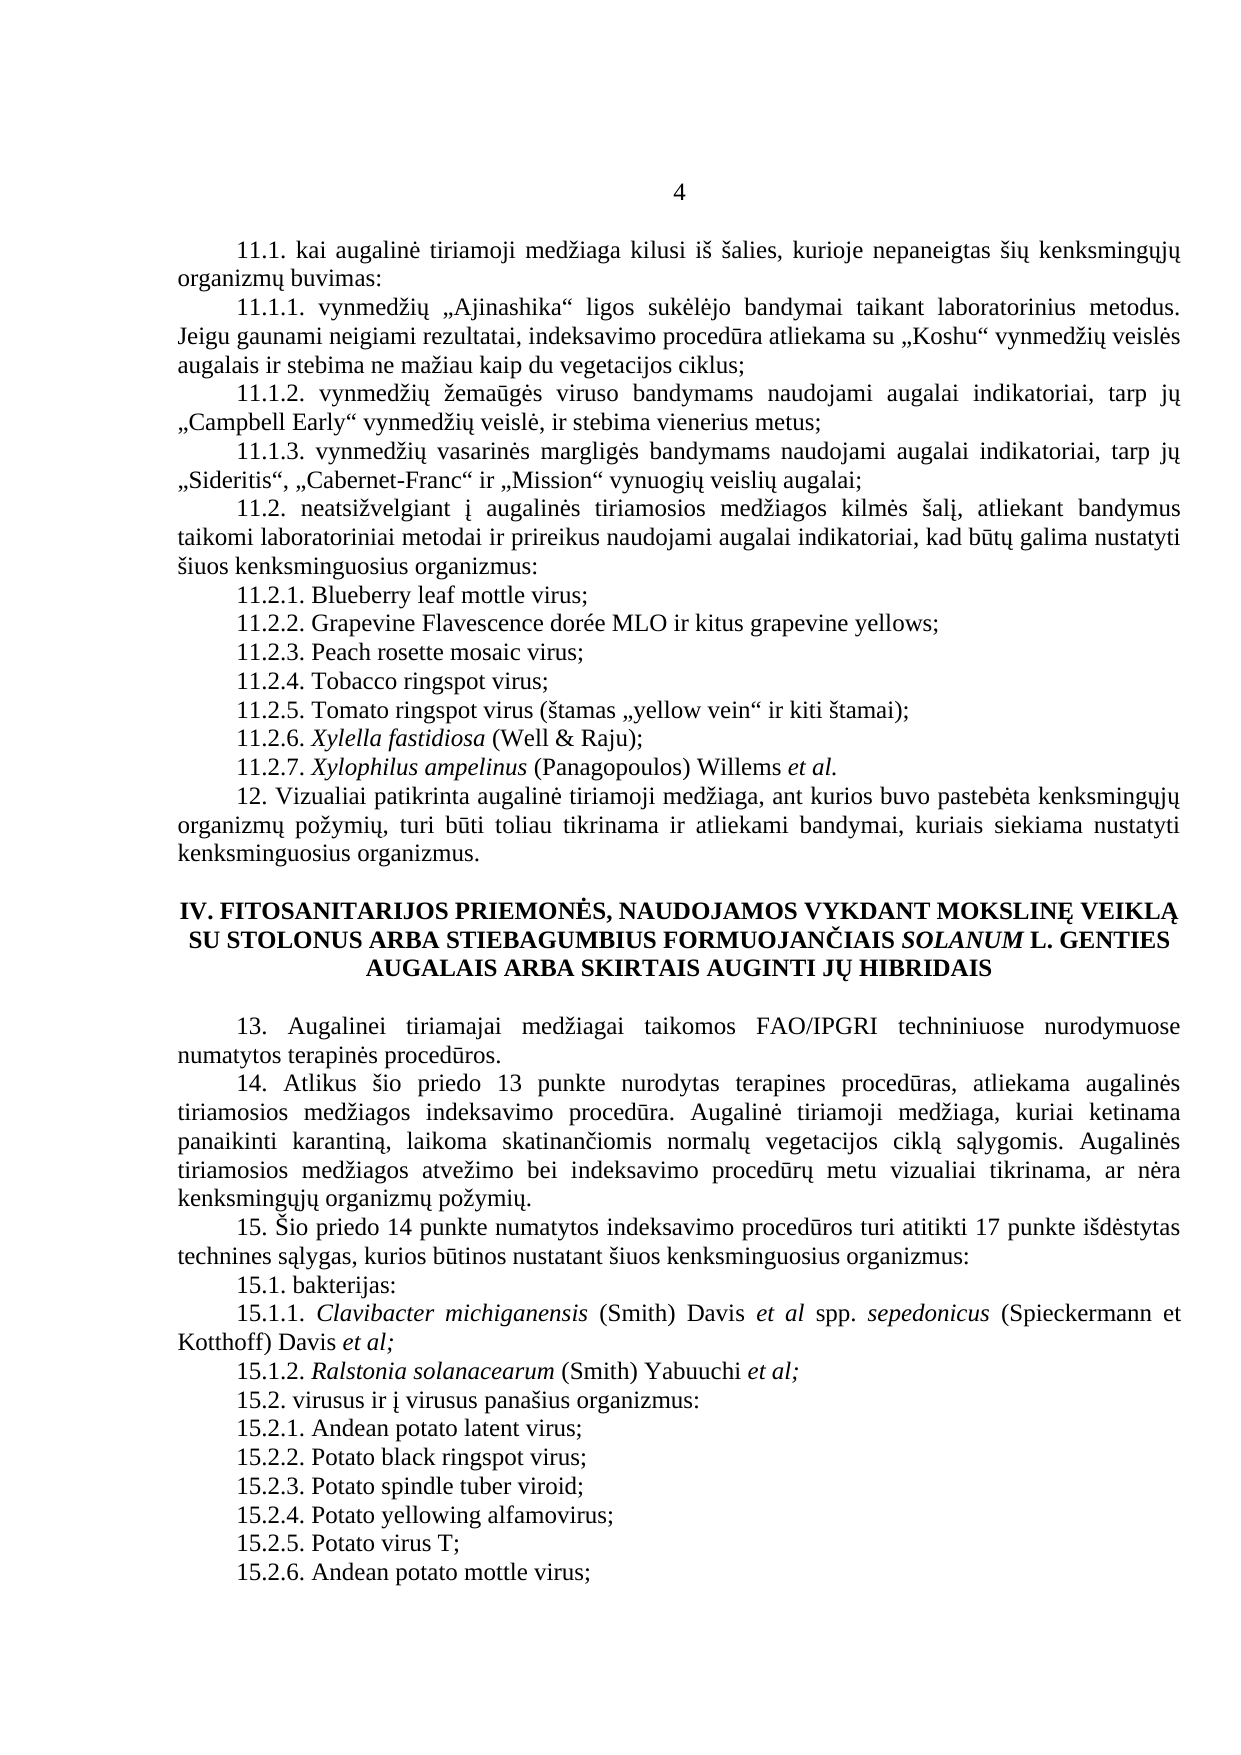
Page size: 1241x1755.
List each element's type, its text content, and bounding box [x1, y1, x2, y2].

text 11.2.4. Tobacco ringspot virus; [177, 666, 1181, 695]
text 11.2.6. Xylella fastidiosa (Well & Raju); [177, 723, 1181, 752]
text 11.2.5. Tomato ringspot virus (štamas „yellow vein“ ir kiti štamai); [177, 695, 1181, 723]
text 15.2.5. Potato virus T; [177, 1528, 1181, 1557]
text 11.2.2. Grapevine Flavescence dorée MLO ir kitus grapevine yellows; [177, 608, 1181, 637]
text 11.1.1. vynmedžių „Ajinashika“ ligos sukėlėjo bandymai taikant laboratorinius metodus. Jeigu gaunami neigiami rezultatai, indeksavimo procedūra atliekama su „Koshu“ vynmedžių veislės augalais ir stebima ne mažiau kaip du vegetacijos ciklus; [177, 292, 1181, 378]
text 11.1.3. vynmedžių vasarinės margligės bandymams naudojami augalai indikatoriai, tarp jų „Sideritis“, „Cabernet-Franc“ ir „Mission“ vynuogių veislių augalai; [177, 436, 1181, 493]
text 15. Šio priedo 14 punkte numatytos indeksavimo procedūros turi atitikti 17 punkte išdėstytas technines sąlygas, kurios būtinos nustatant šiuos kenksminguosius organizmus: [177, 1212, 1181, 1270]
text 11.2.7. Xylophilus ampelinus (Panagopoulos) Willems et al. [177, 752, 1181, 781]
text 15.2.1. Andean potato latent virus; [177, 1413, 1181, 1442]
text 11.2.1. Blueberry leaf mottle virus; [177, 580, 1181, 608]
text IV. FITOSANITARIJOS PRIEMONĖS, NAUDOJAMOS VYKDANT MOKSLINĘ VEIKLĄ SU STOLONUS ARBA STIEBAGUMBIUS FORMUOJANČIAIS SOLANUM L. GENTIES AUGALAIS ARBA SKIRTAIS AUGINTI JŲ HIBRIDAIS [177, 896, 1181, 982]
text 15.2.6. Andean potato mottle virus; [177, 1557, 1181, 1586]
text 11.2.3. Peach rosette mosaic virus; [177, 637, 1181, 666]
text 15.2.4. Potato yellowing alfamovirus; [177, 1500, 1181, 1528]
text 15.1.2. Ralstonia solanacearum (Smith) Yabuuchi et al; [177, 1356, 1181, 1385]
text 12. Vizualiai patikrinta augalinė tiriamoji medžiaga, ant kurios buvo pastebėta kenksmingųjų organizmų požymių, turi būti toliau tikrinama ir atliekami bandymai, kuriais siekiama nustatyti kenksminguosius organizmus. [177, 781, 1181, 867]
text 14. Atlikus šio priedo 13 punkte nurodytas terapines procedūras, atliekama augalinės tiriamosios medžiagos indeksavimo procedūra. Augalinė tiriamoji medžiaga, kuriai ketinama panaikinti karantiną, laikoma skatinančiomis normalų vegetacijos ciklą sąlygomis. Augalinės tiriamosios medžiagos atvežimo bei indeksavimo procedūrų metu vizualiai tikrinama, ar nėra kenksmingųjų organizmų požymių. [177, 1068, 1181, 1212]
text 15.1.1. Clavibacter michiganensis (Smith) Davis et al spp. sepedonicus (Spieckermann et Kotthoff) Davis et al; [177, 1298, 1181, 1356]
text 11.2. neatsižvelgiant į augalinės tiriamosios medžiagos kilmės šalį, atliekant bandymus taikomi laboratoriniai metodai ir prireikus naudojami augalai indikatoriai, kad būtų galima nustatyti šiuos kenksminguosius organizmus: [177, 493, 1181, 580]
text 15.2. virusus ir į virusus panašius organizmus: [177, 1385, 1181, 1413]
text 15.1. bakterijas: [177, 1270, 1181, 1298]
text 11.1. kai augalinė tiriamoji medžiaga kilusi iš šalies, kurioje nepaneigtas šių kenksmingųjų organizmų buvimas: [177, 235, 1181, 292]
text 15.2.3. Potato spindle tuber viroid; [177, 1471, 1181, 1500]
text 11.1.2. vynmedžių žemaūgės viruso bandymams naudojami augalai indikatoriai, tarp jų „Campbell Early“ vynmedžių veislė, ir stebima vienerius metus; [177, 378, 1181, 436]
text 15.2.2. Potato black ringspot virus; [177, 1442, 1181, 1471]
text 13. Augalinei tiriamajai medžiagai taikomos FAO/IPGRI techniniuose nurodymuose numatytos terapinės procedūros. [177, 1011, 1181, 1068]
